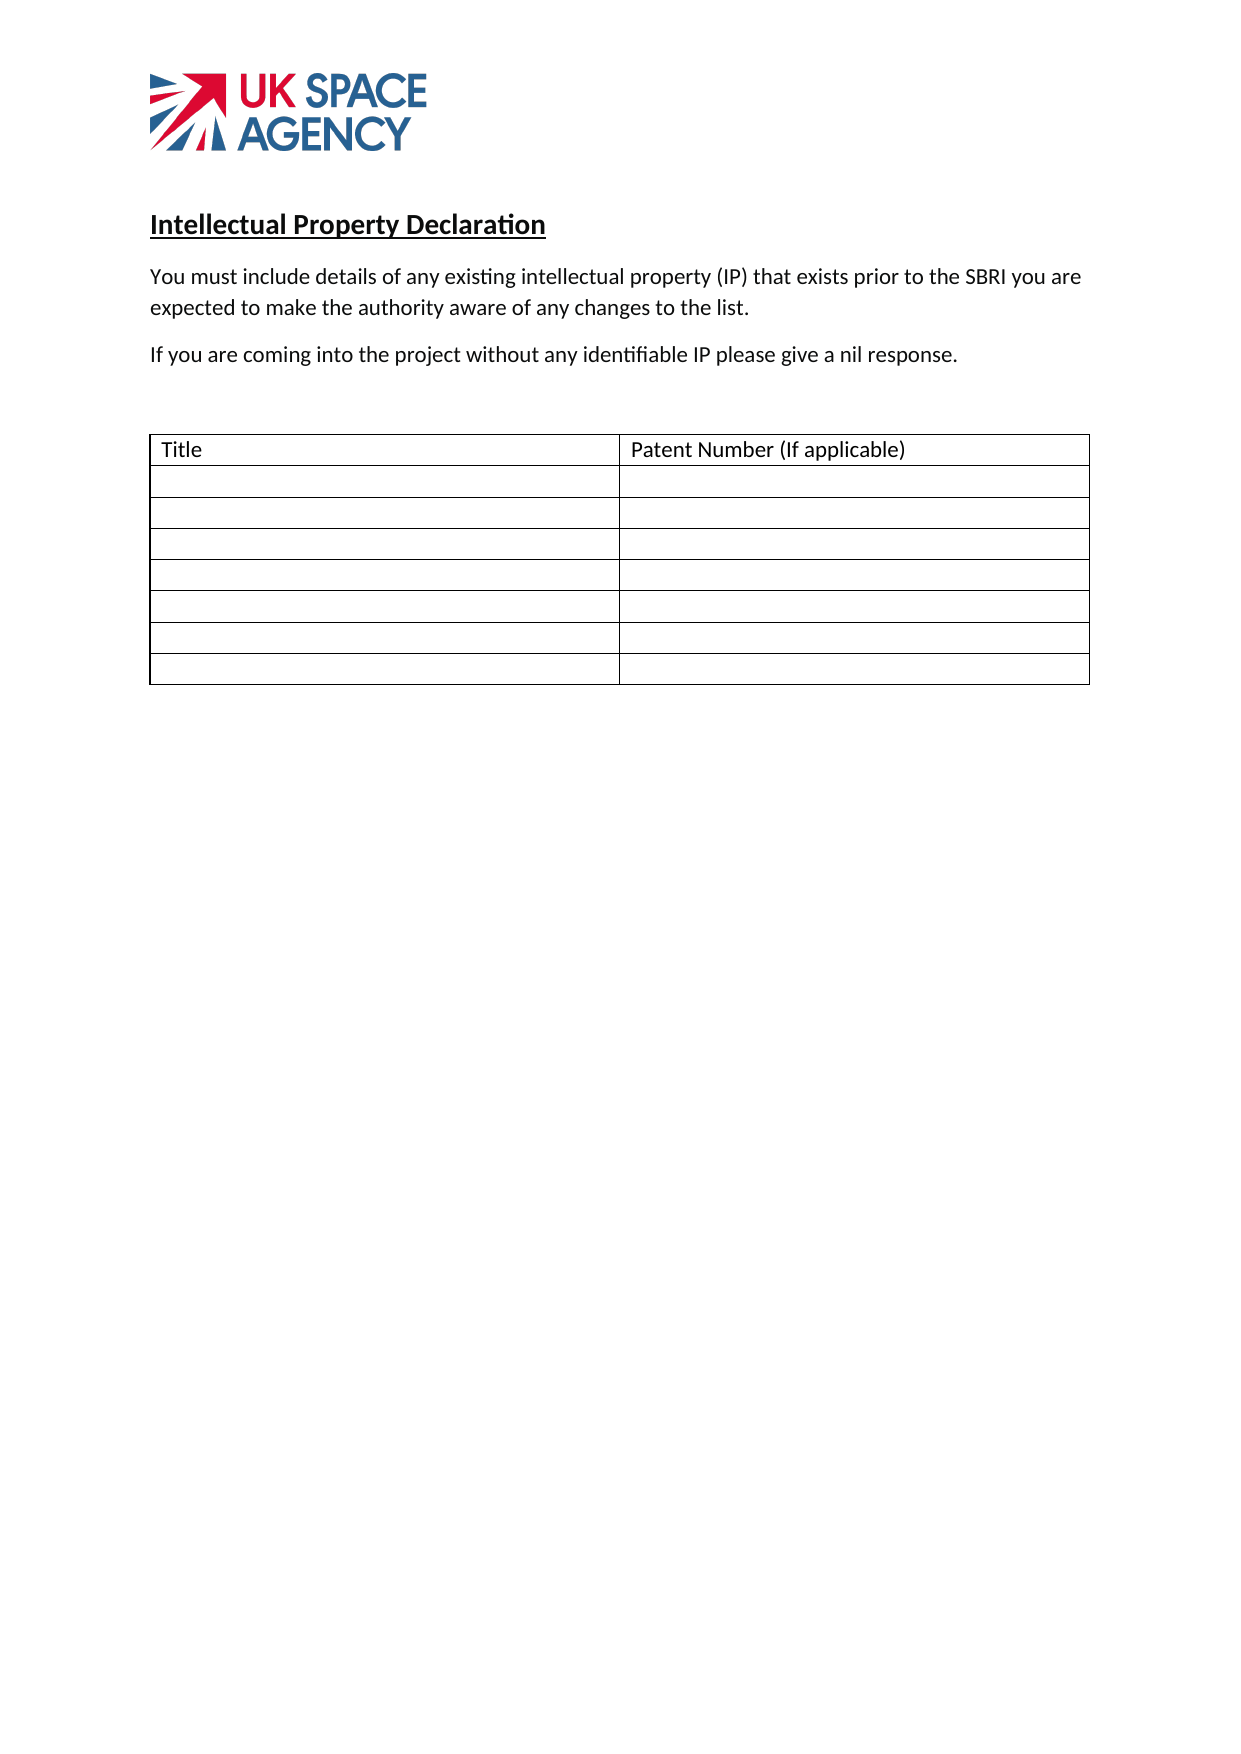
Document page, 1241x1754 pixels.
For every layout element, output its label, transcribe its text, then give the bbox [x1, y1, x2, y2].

table_cell [151, 591, 619, 622]
text You must include details of any existing intellectual property (IP) that exists prior to the SBRI you are expected to make the authority aware of any changes to the list. [150, 262, 1090, 321]
table_header Patent Number (If applicable) [620, 435, 1089, 465]
table_cell [620, 623, 1089, 653]
table_cell [151, 623, 619, 653]
table_cell [620, 560, 1089, 590]
table_cell [151, 560, 619, 590]
text If you are coming into the project without any identifiable IP please give a nil response. [150, 340, 1090, 368]
table_cell [620, 466, 1089, 497]
table_cell [151, 498, 619, 528]
table_cell [620, 591, 1089, 622]
table_cell [620, 498, 1089, 528]
table_header Title [151, 435, 619, 465]
table_cell [620, 529, 1089, 559]
table_cell [151, 529, 619, 559]
table_cell [151, 466, 619, 497]
table_cell [151, 654, 619, 684]
table_cell [620, 654, 1089, 684]
text Intellectual Property Declaration [150, 206, 1090, 242]
